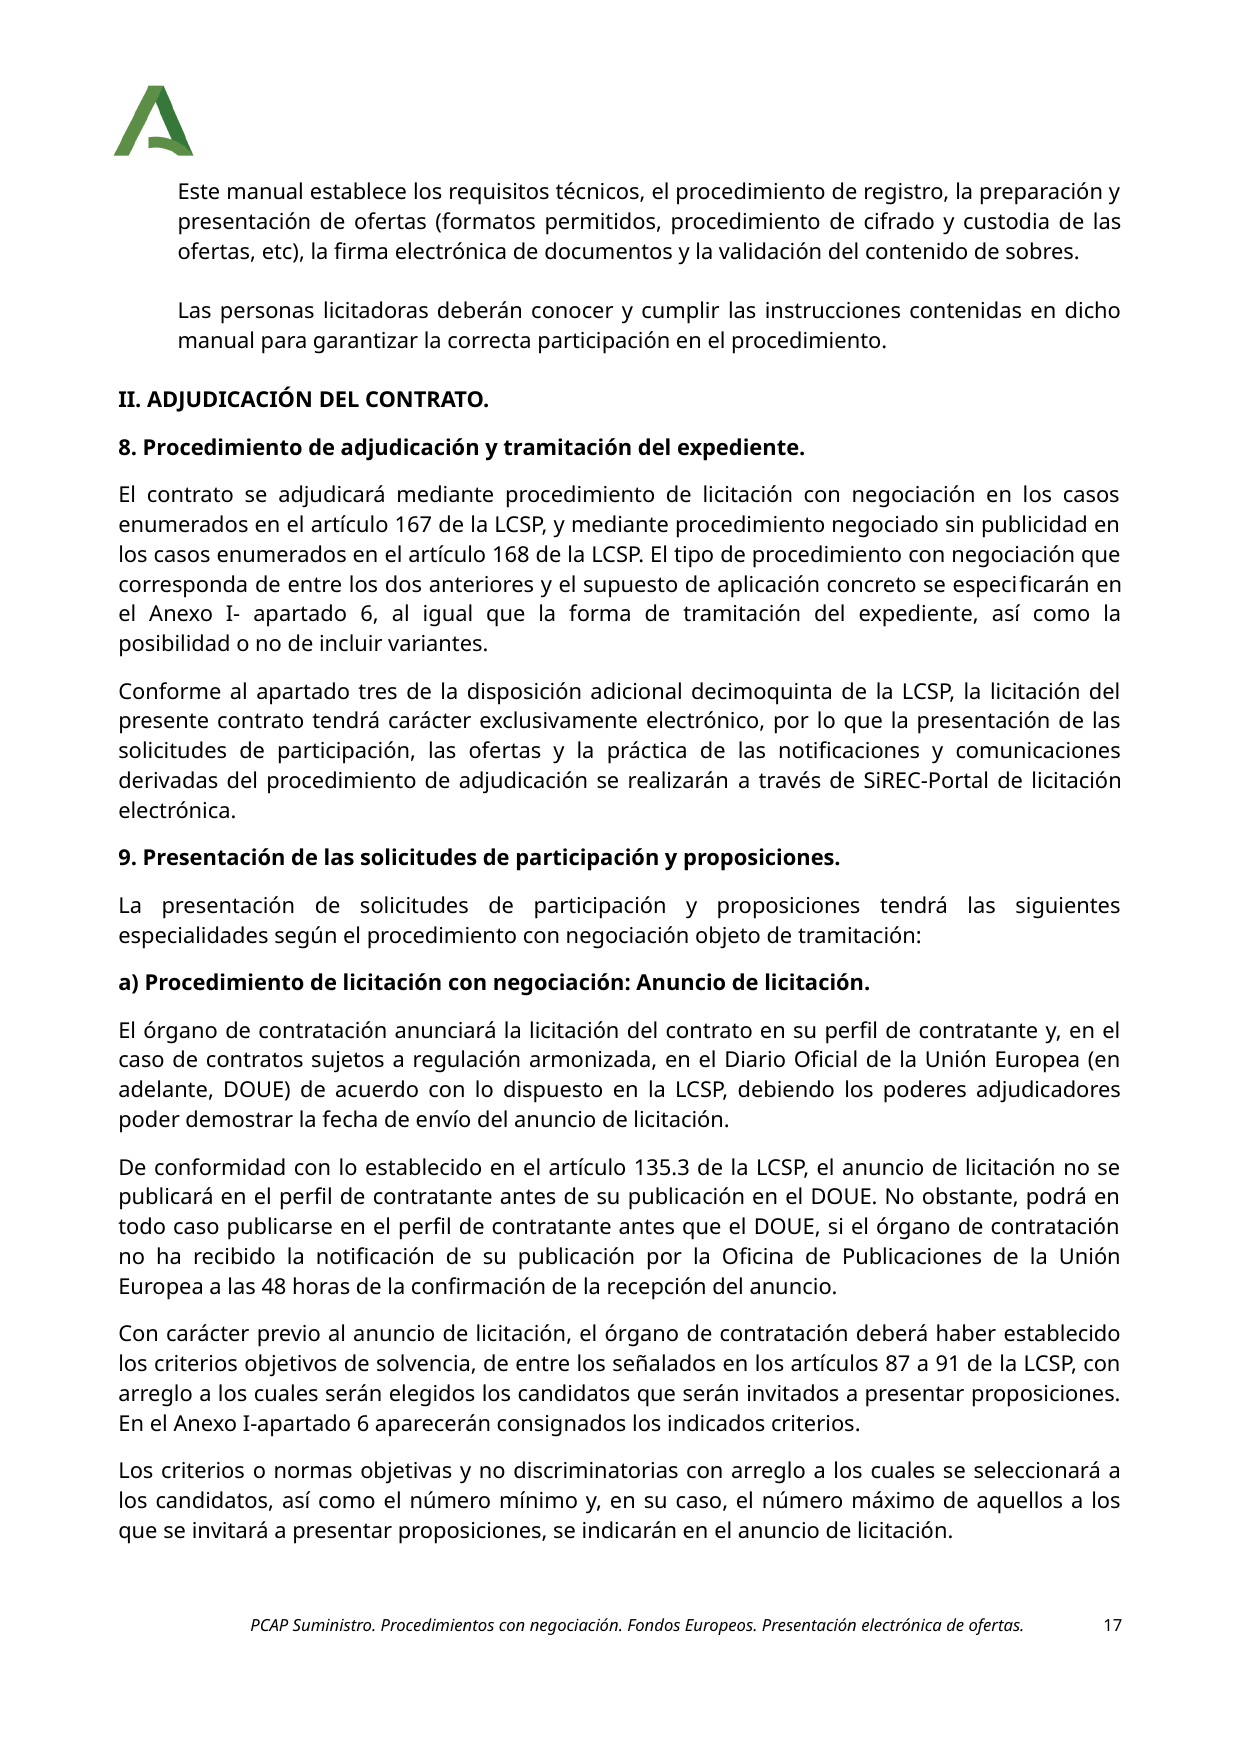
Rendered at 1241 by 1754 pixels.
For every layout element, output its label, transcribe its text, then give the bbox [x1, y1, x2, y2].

text De conformidad con lo establecido en el artículo 135.3 de la LCSP, el anuncio de licitación no se publicará en el perfil de contratante antes de su publicación en el DOUE. No obstante, podrá en todo caso publicarse en el perfil de contratante antes que el DOUE, si el órgano de contratación no ha recibido la notificación de su publicación por la Oficina de Publicaciones de la Unión Europea a las 48 horas de la confirmación de la recepción del anuncio. [118, 1152, 1122, 1301]
text Conforme al apartado tres de la disposición adicional decimoquinta de la LCSP, la licitación del presente contrato tendrá carácter exclusivamente electrónico, por lo que la presentación de las solicitudes de participación, las ofertas y la práctica de las notificaciones y comunicaciones derivadas del procedimiento de adjudicación se realizarán a través de SiREC-Portal de licitación electrónica. [118, 676, 1122, 825]
text a) Procedimiento de licitación con negociación: Anuncio de licitación. [118, 967, 1122, 997]
subtitle 9. Presentación de las solicitudes de participación y proposiciones. [118, 842, 1122, 872]
text Con carácter previo al anuncio de licitación, el órgano de contratación deberá haber establecido los criterios objetivos de solvencia, de entre los señalados en los artículos 87 a 91 de la LCSP, con arreglo a los cuales serán elegidos los candidatos que serán invitados a presentar proposiciones. En el Anexo I-apartado 6 aparecerán consignados los indicados criterios. [118, 1318, 1122, 1437]
picture [109, 81, 198, 160]
text Este manual establece los requisitos técnicos, el procedimiento de registro, la preparación y presentación de ofertas (formatos permitidos, procedimiento de cifrado y custodia de las ofertas, etc), la firma electrónica de documentos y la validación del contenido de sobres. [177, 176, 1122, 266]
subtitle II. ADJUDICACIÓN DEL CONTRATO. [118, 384, 1122, 414]
subtitle 8. Procedimiento de adjudicación y tramitación del expediente. [118, 432, 1122, 462]
text Los criterios o normas objetivas y no discriminatorias con arreglo a los cuales se seleccionará a los candidatos, así como el número mínimo y, en su caso, el número máximo de aquellos a los que se invitará a presentar proposiciones, se indicarán en el anuncio de licitación. [118, 1455, 1122, 1544]
text La presentación de solicitudes de participación y proposiciones tendrá las siguientes especialidades según el procedimiento con negociación objeto de tramitación: [118, 890, 1122, 949]
text El órgano de contratación anunciará la licitación del contrato en su perfil de contratante y, en el caso de contratos sujetos a regulación armonizada, en el Diario Oficial de la Unión Europea (en adelante, DOUE) de acuerdo con lo dispuesto en la LCSP, debiendo los poderes adjudicadores poder demostrar la fecha de envío del anuncio de licitación. [118, 1015, 1122, 1134]
text Las personas licitadoras deberán conocer y cumplir las instrucciones contenidas en dicho manual para garantizar la correcta participación en el procedimiento. [177, 295, 1122, 355]
text El contrato se adjudicará mediante procedimiento de licitación con negociación en los casos enumerados en el artículo 167 de la LCSP, y mediante procedimiento negociado sin publicidad en los casos enumerados en el artículo 168 de la LCSP. El tipo de procedimiento con negociación que corresponda de entre los dos anteriores y el supuesto de aplicación concreto se especificarán en el Anexo I- apartado 6, al igual que la forma de tramitación del expediente, así como la posibilidad o no de incluir variantes. [118, 479, 1122, 658]
